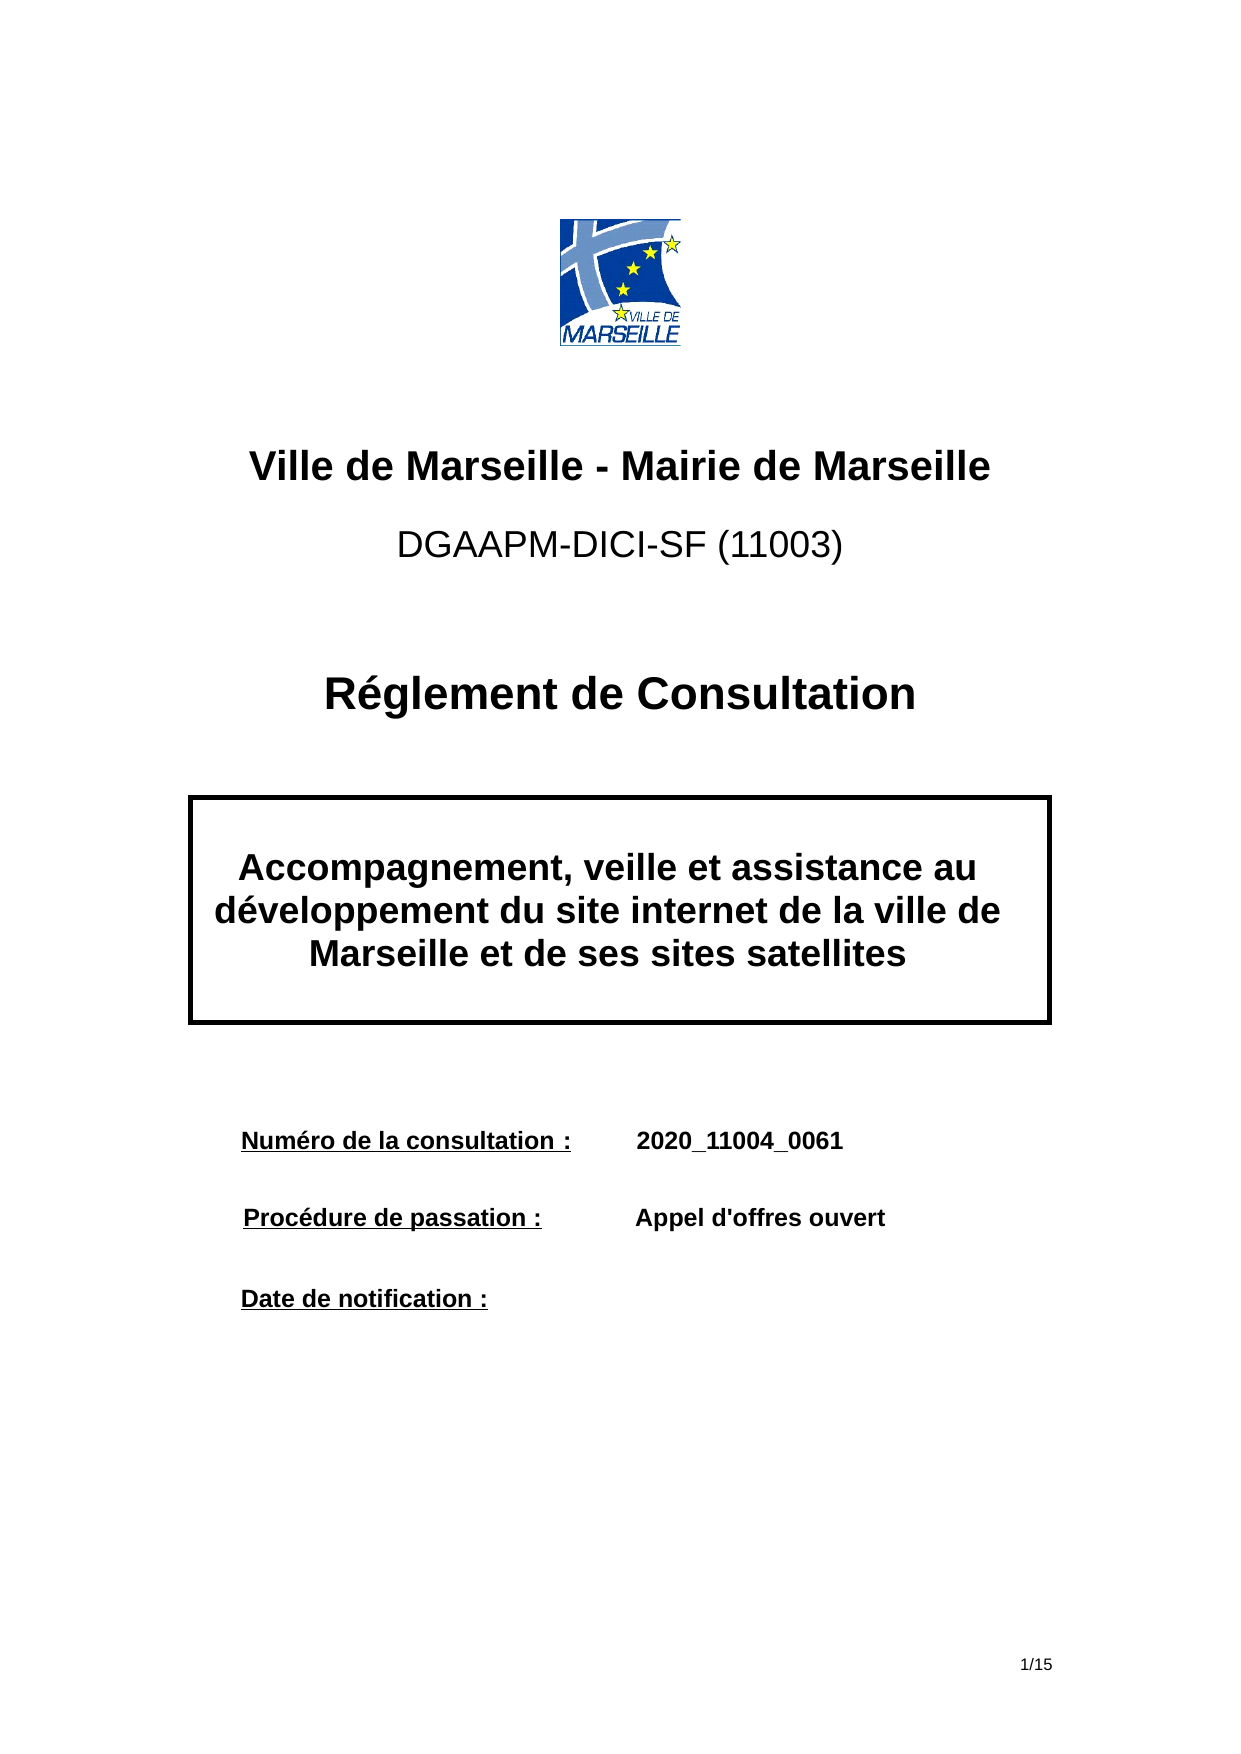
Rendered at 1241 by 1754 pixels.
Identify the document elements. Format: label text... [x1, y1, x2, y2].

text Accompagnement, veille et assistance au développement du site internet de la ville de Marseille et de ses sites satellites [193, 838, 1047, 975]
text Date de notification : [241, 1284, 1052, 1313]
text DGAAPM-DICI-SF (11003) [188, 523, 1052, 566]
text Réglement de Consultation [188, 667, 1052, 719]
text Numéro de la consultation : 2020_11004_0061 [241, 1126, 1052, 1155]
text Ville de Marseille - Mairie de Marseille [188, 441, 1052, 489]
text Procédure de passation : Appel d'offres ouvert [243, 1203, 1052, 1231]
